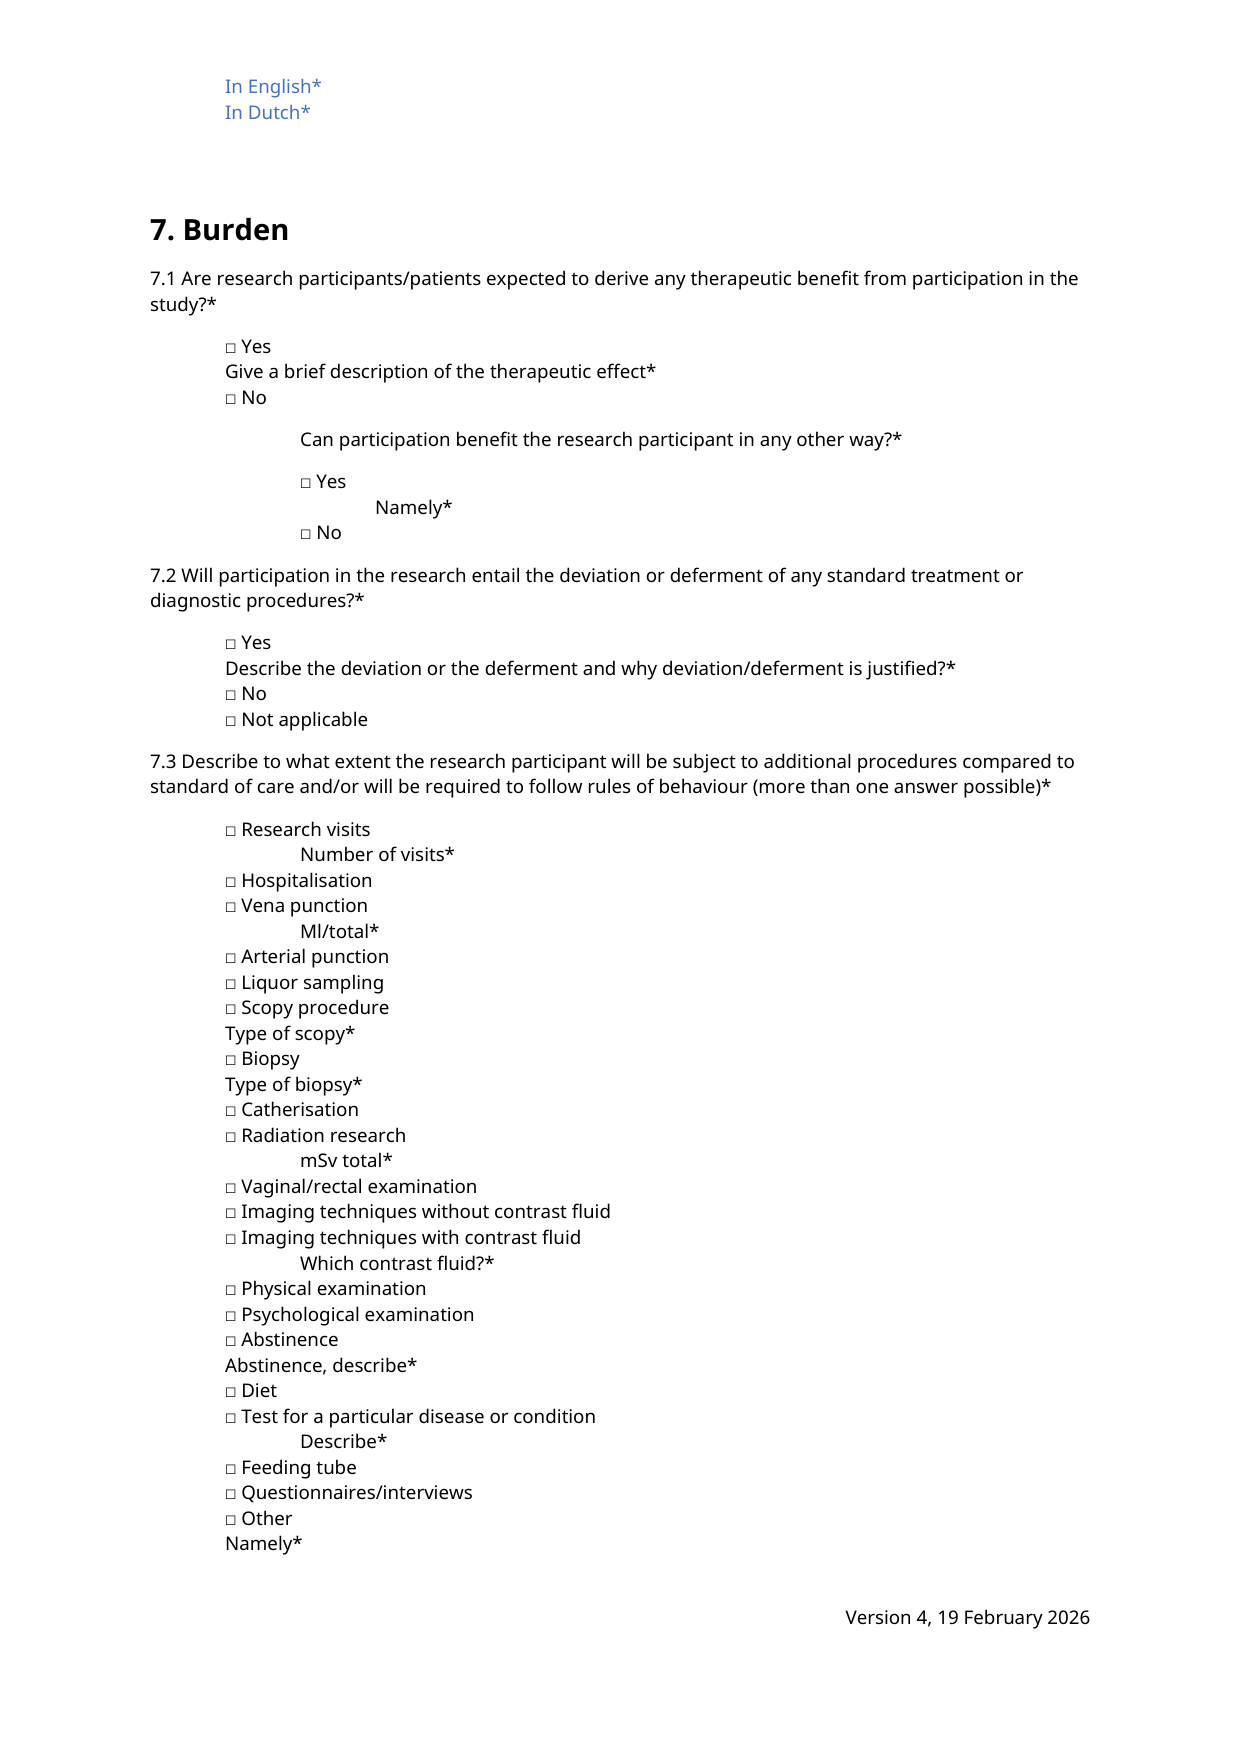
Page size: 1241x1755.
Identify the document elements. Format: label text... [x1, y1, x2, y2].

text ☐ Yes [225, 333, 1090, 359]
text ☐ Biopsy [225, 1046, 1090, 1071]
text Namely* [150, 1531, 1090, 1556]
text ☐ Physical examination [225, 1275, 1090, 1301]
text ☐ Vena punction [225, 893, 1090, 918]
text ☐ Yes [300, 469, 1090, 494]
text ☐ Yes [225, 629, 1090, 655]
text ☐ No [225, 681, 1090, 706]
text Abstinence, describe* [150, 1352, 1090, 1377]
text ☐ Vaginal/rectal examination [225, 1173, 1090, 1199]
text In English* [150, 74, 1090, 99]
text ☐ No [300, 520, 1090, 545]
text Ml/total* [225, 918, 1090, 944]
text 7.2 Will participation in the research entail the deviation or deferment of any standard treatment or diagnostic procedures?* [150, 562, 1090, 613]
text Describe the deviation or the deferment and why deviation/deferment is justified?* [225, 655, 1090, 681]
text In Dutch* [150, 99, 1090, 125]
text ☐ Psychological examination [225, 1301, 1090, 1326]
text Give a brief description of the therapeutic effect* [150, 359, 1090, 384]
text ☐ Hospitalisation [225, 867, 1090, 893]
text Type of biopsy* [150, 1071, 1090, 1097]
text mSv total* [225, 1148, 1090, 1173]
text ☐ Catherisation [225, 1097, 1090, 1122]
text ☐ Arterial punction [225, 944, 1090, 969]
text ☐ Liquor sampling [225, 969, 1090, 995]
text ☐ Other [225, 1505, 1090, 1531]
text ☐ Questionnaires/interviews [225, 1479, 1090, 1505]
text Describe* [225, 1428, 1090, 1454]
text 7.1 Are research participants/patients expected to derive any therapeutic benefit from participation in the study?* [150, 266, 1090, 317]
text ☐ Imaging techniques with contrast fluid [225, 1224, 1090, 1250]
text ☐ Feeding tube [225, 1454, 1090, 1479]
text ☐ Abstinence [225, 1326, 1090, 1352]
text ☐ Research visits [225, 816, 1090, 842]
text ☐ Imaging techniques without contrast fluid [225, 1199, 1090, 1224]
text 7.3 Describe to what extent the research participant will be subject to additional procedures compared to standard of care and/or will be required to follow rules of behaviour (more than one answer possible)* [150, 748, 1090, 799]
text Which contrast fluid?* [225, 1250, 1090, 1275]
text ☐ Not applicable [225, 706, 1090, 732]
text ☐ Radiation research [225, 1122, 1090, 1148]
text Type of scopy* [150, 1020, 1090, 1046]
text Namely* [300, 494, 1090, 520]
text ☐ Test for a particular disease or condition [225, 1403, 1090, 1428]
text ☐ Diet [225, 1377, 1090, 1403]
text ☐ No [225, 384, 1090, 410]
text 7. Burden [150, 209, 1090, 249]
text Can participation benefit the research participant in any other way?* [300, 426, 1090, 452]
text Number of visits* [225, 842, 1090, 867]
text ☐ Scopy procedure [225, 995, 1090, 1020]
